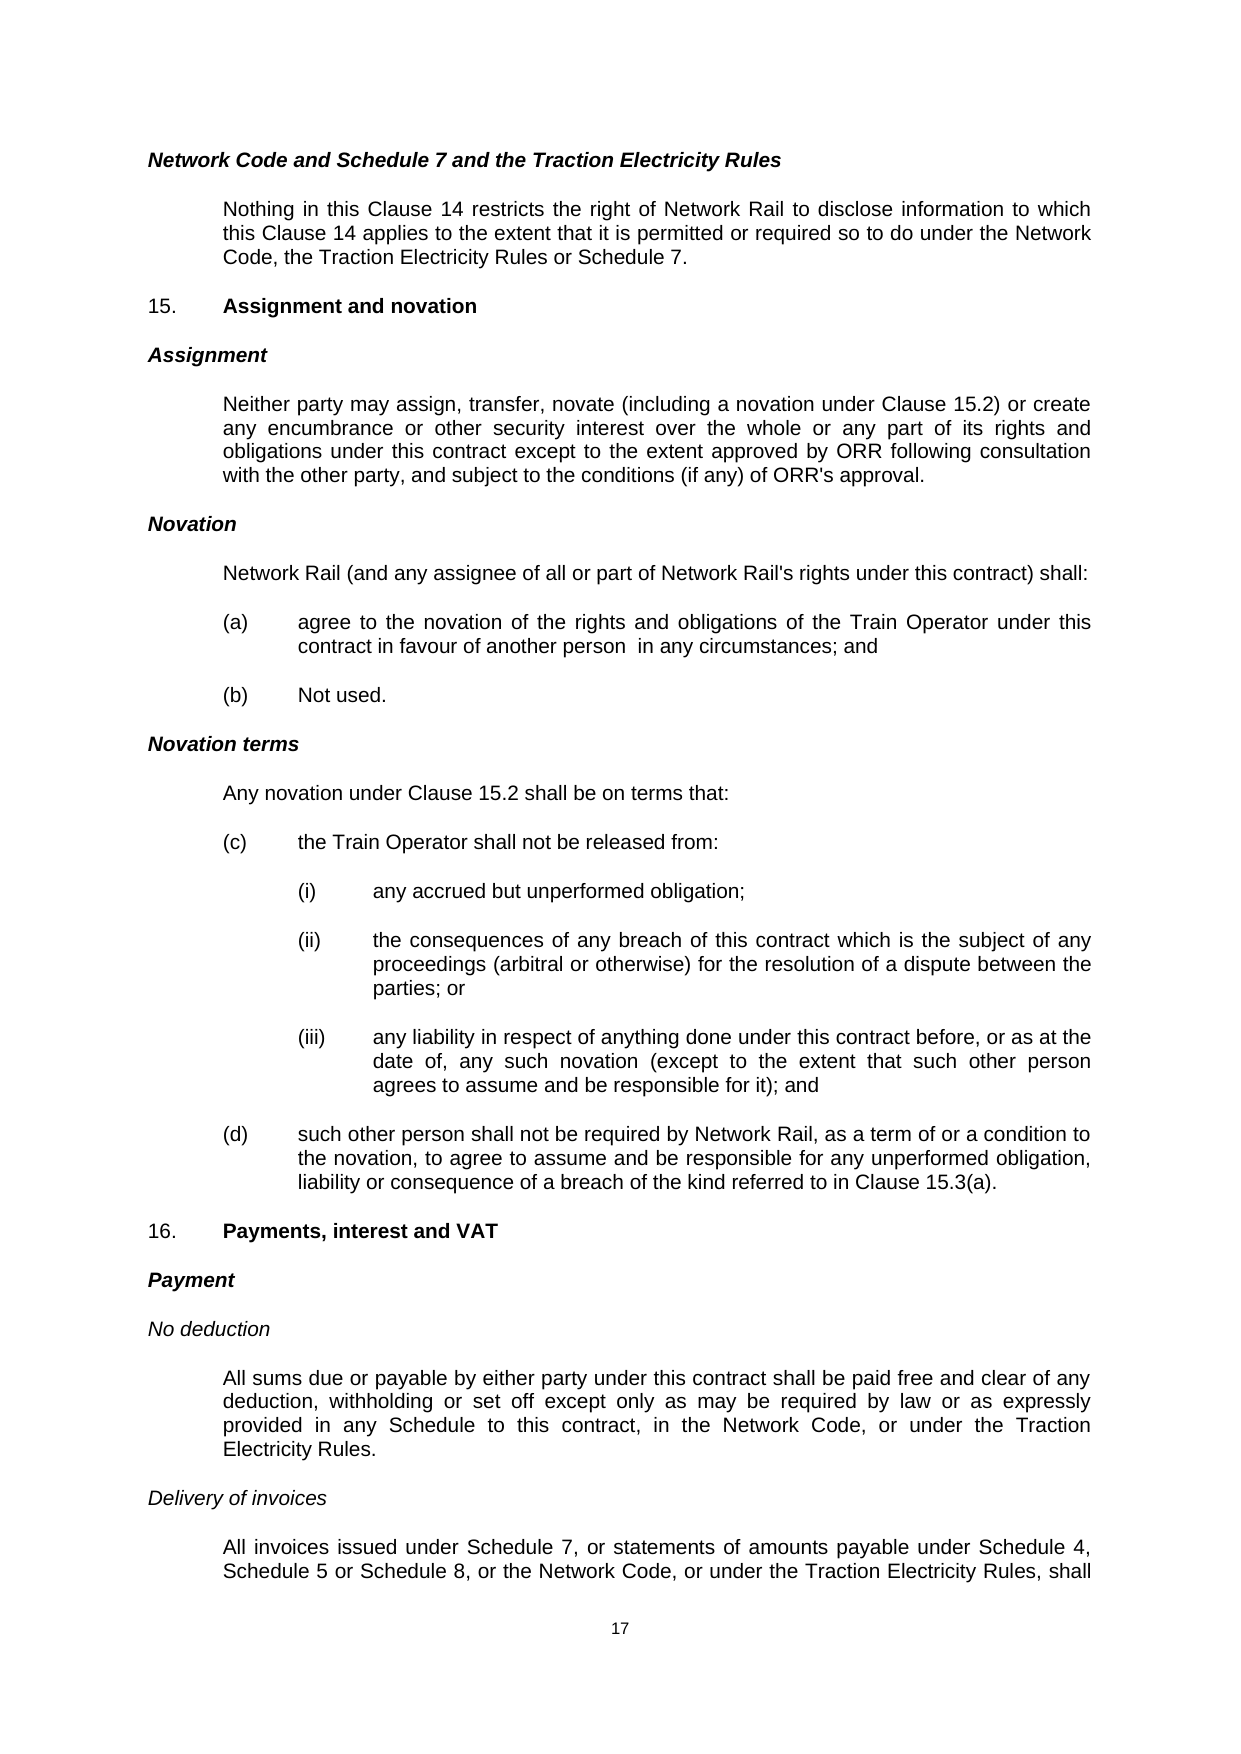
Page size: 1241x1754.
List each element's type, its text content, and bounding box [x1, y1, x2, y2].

subtitle such other person shall not be required by Network Rail, as a term of or a condition to the novation, to agree to assume and be responsible for any unperformed obligation, liability or consequence of a breach of the kind referred to in Clause 15.3(a). [223, 1122, 1093, 1193]
subtitle any accrued but unperformed obligation; [298, 879, 1093, 903]
text Nothing in this Clause 14 restricts the right of Network Rail to disclose information to which this Clause 14 applies to the extent that it is permitted or required so to do under the Network Code, the Traction Electricity Rules or Schedule 7. [223, 197, 1093, 268]
text Any novation under Clause 15.2 shall be on terms that: [223, 781, 1093, 805]
text All sums due or payable by either party under this contract shall be paid free and clear of any deduction, withholding or set off except only as may be required by law or as expressly provided in any Schedule to this contract, in the Network Code, or under the Traction Electricity Rules. [223, 1365, 1093, 1461]
subtitle Delivery of invoices [148, 1486, 1093, 1510]
subtitle Not used. [223, 683, 1093, 707]
text Network Rail (and any assignee of all or part of Network Rail's rights under this contract) shall: [223, 561, 1093, 585]
subtitle Payments, interest and VAT [148, 1218, 1093, 1242]
subtitle Assignment [148, 342, 1093, 366]
subtitle the Train Operator shall not be released from: [223, 830, 1093, 854]
subtitle Novation [148, 512, 1093, 536]
subtitle the consequences of any breach of this contract which is the subject of any proceedings (arbitral or otherwise) for the resolution of a dispute between the parties; or [298, 928, 1093, 1000]
subtitle Network Code and Schedule 7 and the Traction Electricity Rules [148, 148, 1093, 172]
text All invoices issued under Schedule 7, or statements of amounts payable under Schedule 4, Schedule 5 or Schedule 8, or the Network Code, or under the Traction Electricity Rules, shall [223, 1535, 1093, 1583]
subtitle No deduction [148, 1316, 1093, 1340]
subtitle Payment [148, 1267, 1093, 1291]
subtitle Novation terms [148, 732, 1093, 756]
text Neither party may assign, transfer, novate (including a novation under Clause 15.2) or create any encumbrance or other security interest over the whole or any part of its rights and obligations under this contract except to the extent approved by ORR following consultation with the other party, and subject to the conditions (if any) of ORR's approval. [223, 391, 1093, 487]
subtitle any liability in respect of anything done under this contract before, or as at the date of, any such novation (except to the extent that such other person agrees to assume and be responsible for it); and [298, 1025, 1093, 1097]
subtitle agree to the novation of the rights and obligations of the Train Operator under this contract in favour of another person in any circumstances; and [223, 610, 1093, 658]
subtitle Assignment and novation [148, 293, 1093, 317]
